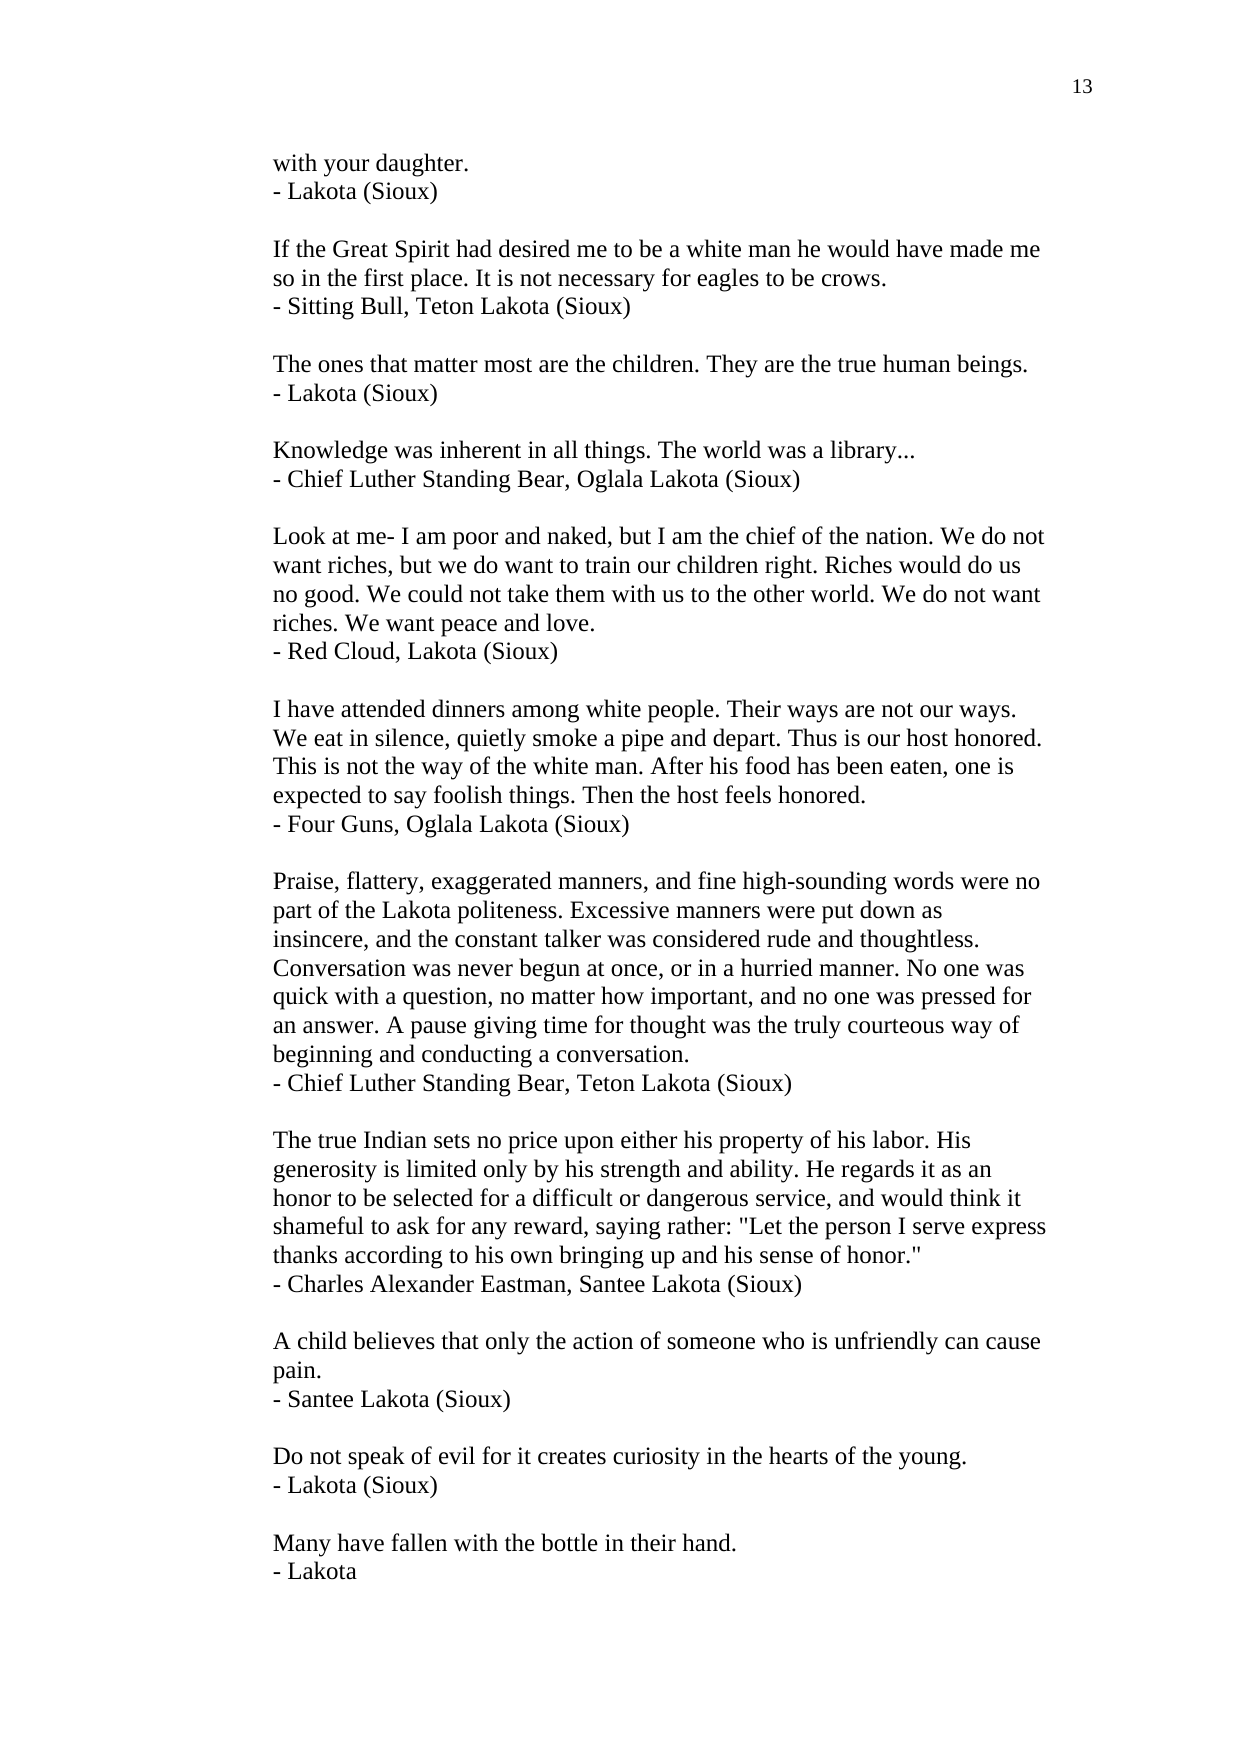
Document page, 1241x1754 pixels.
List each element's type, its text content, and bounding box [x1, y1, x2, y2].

text - Red Cloud, Lakota (Sioux) [148, 636, 1093, 665]
text - Santee Lakota (Sioux) [148, 1384, 1093, 1413]
text part of the Lakota politeness. Excessive manners were put down as [148, 895, 1093, 924]
text so in the first place. It is not necessary for eagles to be crows. [148, 263, 1093, 291]
text The ones that matter most are the children. They are the true human beings. [148, 349, 1093, 378]
text quick with a question, no matter how important, and no one was pressed for [148, 981, 1093, 1010]
text no good. We could not take them with us to the other world. We do not want [148, 579, 1093, 608]
text riches. We want peace and love. [148, 608, 1093, 636]
text insincere, and the constant talker was considered rude and thoughtless. [148, 924, 1093, 953]
text Knowledge was inherent in all things. The world was a library... [148, 435, 1093, 464]
text Conversation was never begun at once, or in a hurried manner. No one was [148, 953, 1093, 981]
text honor to be selected for a difficult or dangerous service, and would think it [148, 1183, 1093, 1211]
text pain. [148, 1355, 1093, 1384]
text generosity is limited only by his strength and ability. He regards it as an [148, 1154, 1093, 1183]
text - Lakota [148, 1556, 1093, 1585]
text A child believes that only the action of someone who is unfriendly can cause [148, 1326, 1093, 1355]
text - Chief Luther Standing Bear, Oglala Lakota (Sioux) [148, 464, 1093, 493]
text want riches, but we do want to train our children right. Riches would do us [148, 550, 1093, 579]
text - Chief Luther Standing Bear, Teton Lakota (Sioux) [148, 1068, 1093, 1096]
text Many have fallen with the bottle in their hand. [148, 1528, 1093, 1556]
text - Lakota (Sioux) [148, 176, 1093, 205]
text - Lakota (Sioux) [148, 378, 1093, 406]
text with your daughter. [148, 148, 1093, 176]
text Look at me- I am poor and naked, but I am the chief of the nation. We do not [148, 521, 1093, 550]
text an answer. A pause giving time for thought was the truly courteous way of [148, 1010, 1093, 1039]
text beginning and conducting a conversation. [148, 1039, 1093, 1068]
text We eat in silence, quietly smoke a pipe and depart. Thus is our host honored. [148, 723, 1093, 751]
text - Four Guns, Oglala Lakota (Sioux) [148, 809, 1093, 838]
text Do not speak of evil for it creates curiosity in the hearts of the young. [148, 1441, 1093, 1470]
text - Charles Alexander Eastman, Santee Lakota (Sioux) [148, 1269, 1093, 1298]
text thanks according to his own bringing up and his sense of honor." [148, 1240, 1093, 1269]
text shameful to ask for any reward, saying rather: "Let the person I serve express [148, 1211, 1093, 1240]
text If the Great Spirit had desired me to be a white man he would have made me [148, 234, 1093, 263]
text Praise, flattery, exaggerated manners, and fine high-sounding words were no [148, 866, 1093, 895]
text - Sitting Bull, Teton Lakota (Sioux) [148, 291, 1093, 320]
text The true Indian sets no price upon either his property of his labor. His [148, 1125, 1093, 1154]
text This is not the way of the white man. After his food has been eaten, one is [148, 751, 1093, 780]
text I have attended dinners among white people. Their ways are not our ways. [148, 694, 1093, 723]
text expected to say foolish things. Then the host feels honored. [148, 780, 1093, 809]
text - Lakota (Sioux) [148, 1470, 1093, 1499]
